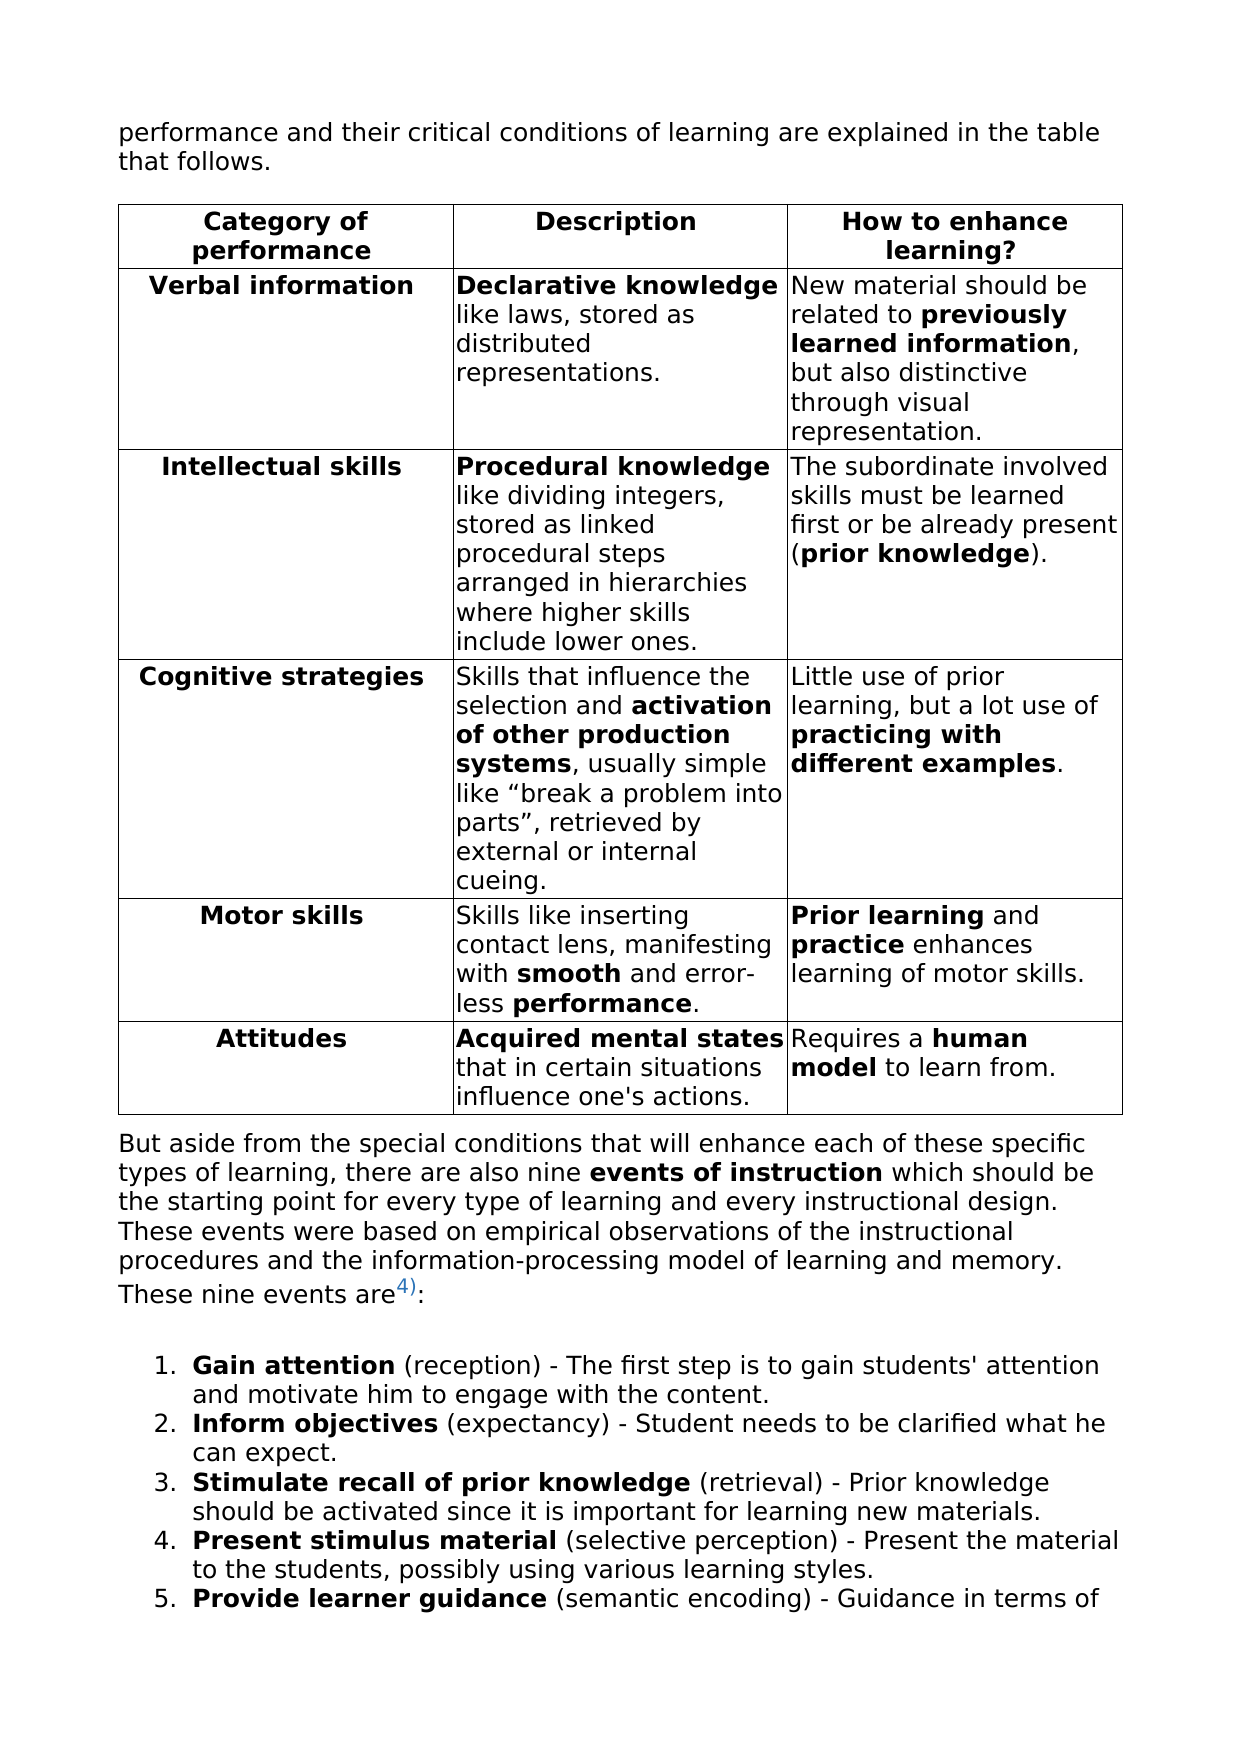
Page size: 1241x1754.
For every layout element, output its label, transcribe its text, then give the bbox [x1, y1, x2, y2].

table_cell New material should be related to previously learned information, but also distinctive through visual representation. [788, 269, 1122, 449]
table_cell Skills that influence the selection and activation of other production systems, usually simple like “break a problem into parts”, retrieved by external or internal cueing. [454, 660, 787, 898]
table_header How to enhance learning? [788, 205, 1122, 268]
table_cell Intellectual skills [119, 450, 453, 659]
table_cell Attitudes [119, 1022, 453, 1114]
list Present stimulus material (selective perception) - Present the material to the students, possibly using various learning styles. [177, 1526, 1122, 1584]
table_cell Requires a human model to learn from. [788, 1022, 1122, 1114]
list Gain attention (reception) - The first step is to gain students' attention and motivate him to engage with the content. [177, 1351, 1122, 1409]
table_cell Skills like inserting contact lens, manifesting with smooth and error-less performance. [454, 899, 787, 1021]
list Provide learner guidance (semantic encoding) - Guidance in terms of [177, 1584, 1122, 1614]
table_cell The subordinate involved skills must be learned first or be already present (prior knowledge). [788, 450, 1122, 659]
list Inform objectives (expectancy) - Student needs to be clarified what he can expect. [177, 1409, 1122, 1468]
text performance and their critical conditions of learning are explained in the table that follows. [118, 118, 1122, 176]
list Stimulate recall of prior knowledge (retrieval) - Prior knowledge should be activated since it is important for learning new materials. [177, 1468, 1122, 1526]
table_cell Procedural knowledge like dividing integers, stored as linked procedural steps arranged in hierarchies where higher skills include lower ones. [454, 450, 787, 659]
table_cell Verbal information [119, 269, 453, 449]
table_cell Cognitive strategies [119, 660, 453, 898]
table_cell Little use of prior learning, but a lot use of practicing with different examples. [788, 660, 1122, 898]
table_cell Prior learning and practice enhances learning of motor skills. [788, 899, 1122, 1021]
table_cell Declarative knowledge like laws, stored as distributed representations. [454, 269, 787, 449]
table_cell Acquired mental states that in certain situations influence one's actions. [454, 1022, 787, 1114]
text But aside from the special conditions that will enhance each of these specific types of learning, there are also nine events of instruction which should be the starting point for every type of learning and every instructional design. These events were based on empirical observations of the instructional procedures and the information-processing model of learning and memory. These nine events are4): [118, 1129, 1122, 1309]
table_header Category of performance [119, 205, 453, 268]
table_cell Motor skills [119, 899, 453, 1021]
table_header Description [454, 205, 787, 268]
